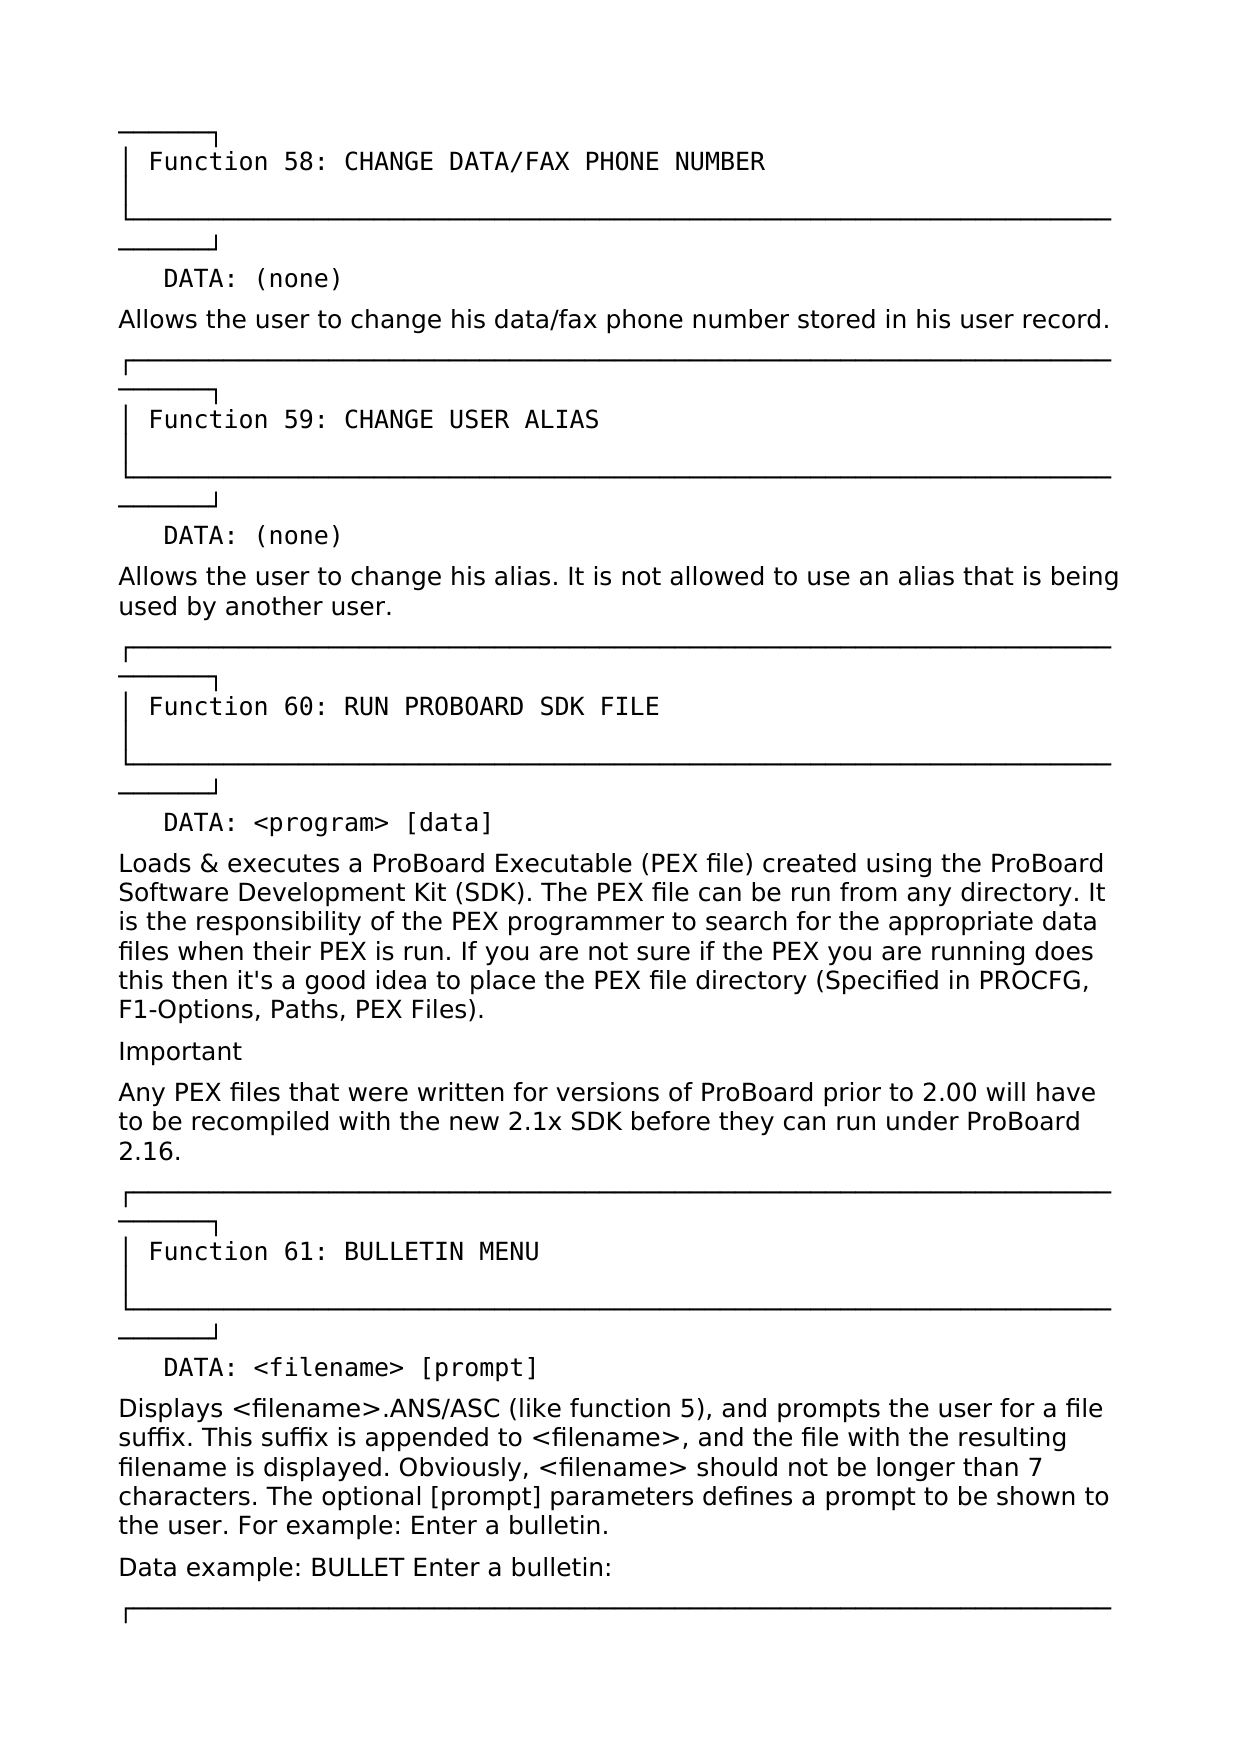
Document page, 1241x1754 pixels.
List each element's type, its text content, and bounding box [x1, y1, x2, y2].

text Displays <filename>.ANS/ASC (like function 5), and prompts the user for a file suffix. This suffix is appended to <filename>, and the file with the resulting filename is displayed. Obviously, <filename> should not be longer than 7 characters. The optional [prompt] parameters defines a prompt to be shown to the user. For example: Enter a bulletin. [118, 1394, 1122, 1540]
text ┌───────────────────────────────────────────────────────────────────────┐ │ Function 60: RUN PROBOARD SDK FILE │ └───────────────────────────────────────────────────────────────────────┘ DATA: <program> [data] [118, 633, 1122, 837]
text Important [118, 1037, 1122, 1066]
text Loads & executes a ProBoard Executable (PEX file) created using the ProBoard Software Development Kit (SDK). The PEX file can be run from any directory. It is the responsibility of the PEX programmer to search for the appropriate data files when their PEX is run. If you are not sure if the PEX you are running does this then it's a good idea to place the PEX file directory (Specified in PROCFG, F1-Options, Paths, PEX Files). [118, 849, 1122, 1024]
text Allows the user to change his data/fax phone number stored in his user record. [118, 305, 1122, 334]
text ┌───────────────────────────────────────────────────────────────────────┐ │ Function 59: CHANGE USER ALIAS │ └───────────────────────────────────────────────────────────────────────┘ DATA: (none) [118, 347, 1122, 551]
text Allows the user to change his alias. It is not allowed to use an alias that is being used by another user. [118, 562, 1122, 621]
text ┌───────────────────────────────────────────────────────────────────────┐ │ Function 61: BULLETIN MENU │ └───────────────────────────────────────────────────────────────────────┘ DATA: <filename> [prompt] [118, 1178, 1122, 1383]
text ┌───────────────────────────────────────────────────────────────── [118, 1594, 1122, 1623]
text Any PEX files that were written for versions of ProBoard prior to 2.00 will have to be recompiled with the new 2.1x SDK before they can run under ProBoard 2.16. [118, 1078, 1122, 1166]
text Data example: BULLET Enter a bulletin: [118, 1553, 1122, 1582]
text ──────┐ │ Function 58: CHANGE DATA/FAX PHONE NUMBER │ └───────────────────────────────────────────────────────────────────────┘ DATA: (none) [118, 118, 1122, 293]
